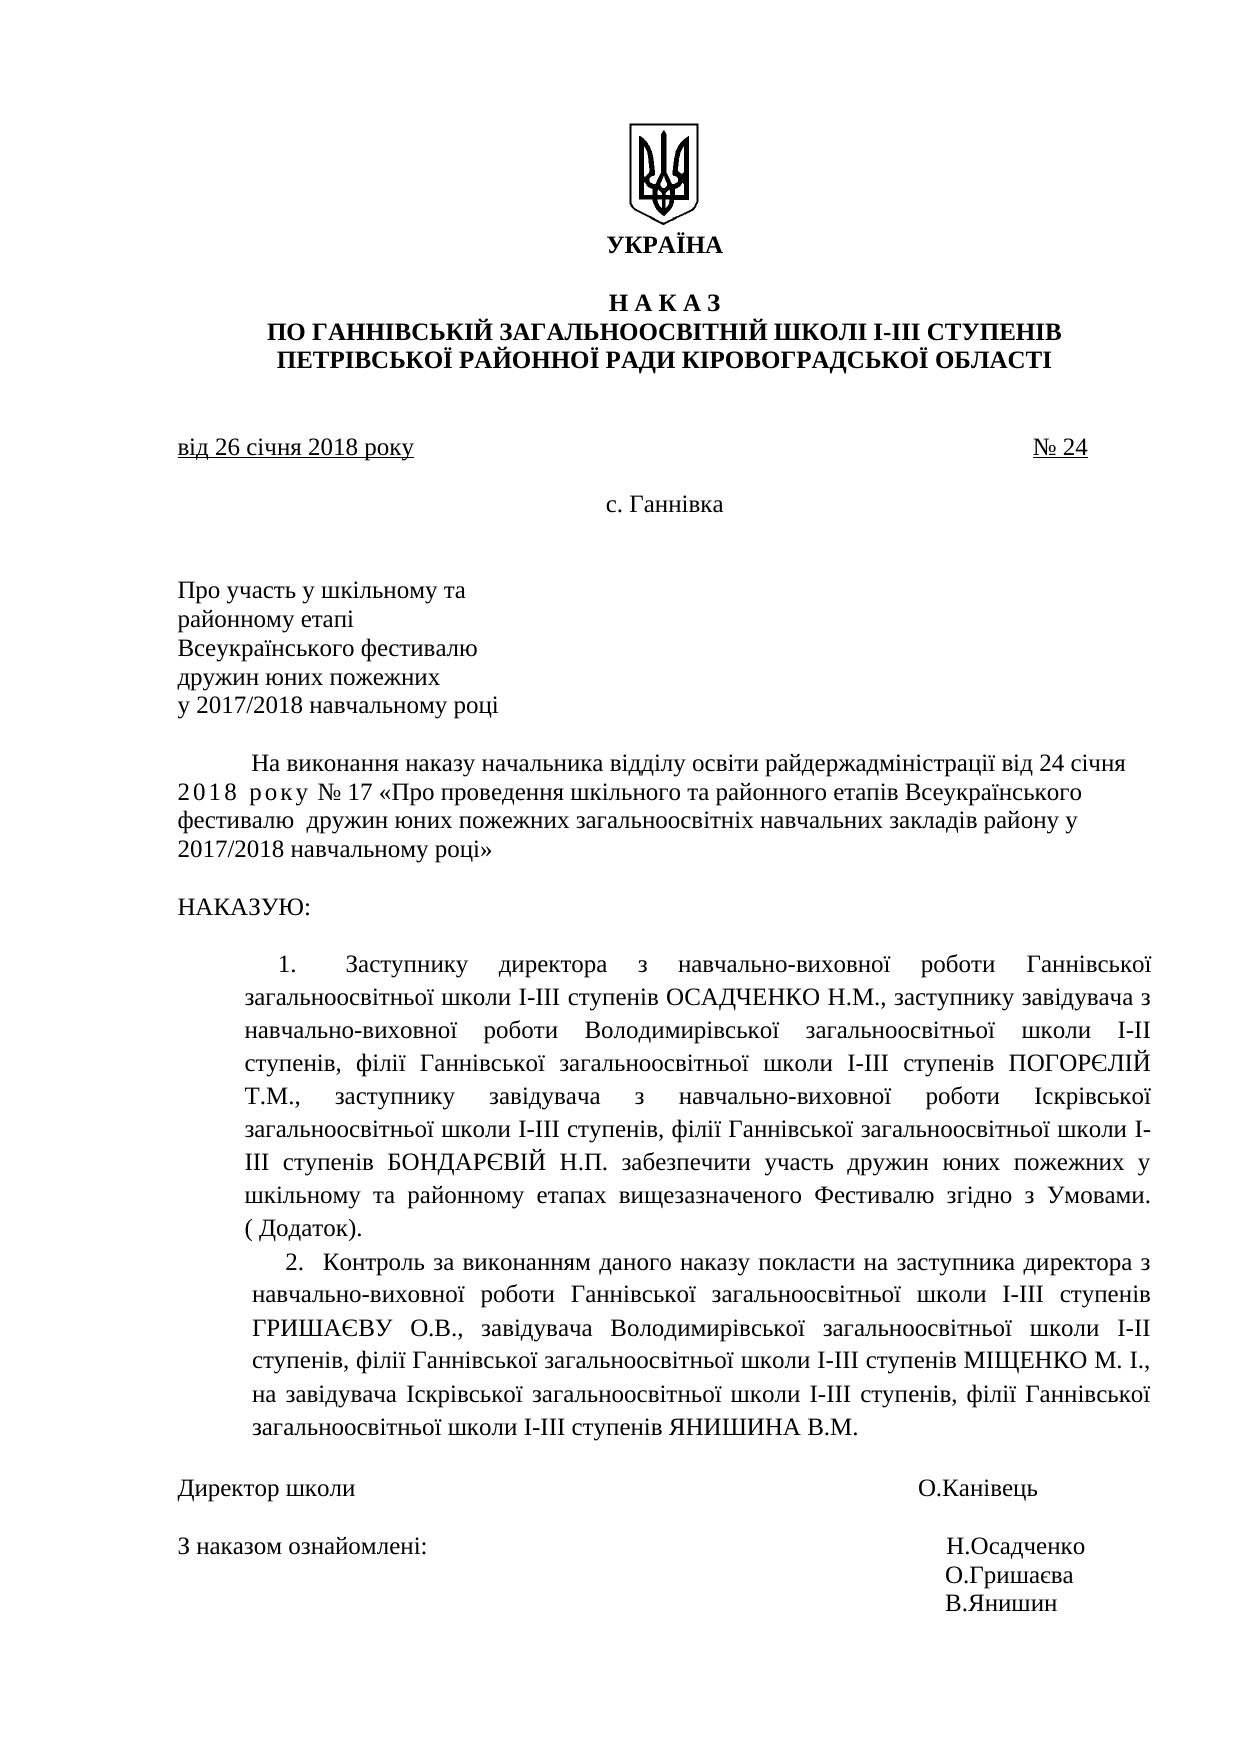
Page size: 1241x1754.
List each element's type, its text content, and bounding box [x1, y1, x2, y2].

text О.Гришаєва [945, 1560, 1152, 1588]
text від 26 січня 2018 року № 24 [177, 432, 1152, 461]
text у 2017/2018 навчальному році [177, 691, 1152, 719]
list Заступнику директора з навчально-виховної роботи Ганнівської загальноосвітньої школи І-ІІІ ступенів ОСАДЧЕНКО Н.М., заступнику завідувача з навчально-виховної роботи Володимирівської загальноосвітньої школи І-ІІ ступенів, філії Ганнівської загальноосвітньої школи І-ІІІ ступенів ПОГОРЄЛІЙ Т.М., заступнику завідувача з навчально-виховної роботи Іскрівської загальноосвітньої школи І-ІІІ ступенів, філії Ганнівської загальноосвітньої школи І-ІІІ ступенів БОНДАРЄВІЙ Н.П. забезпечити участь дружин юних пожежних у шкільному та районному етапах вищезазначеного Фестивалю згідно з Умовами.( Додаток). [207, 949, 1152, 1242]
text ПО ГАННІВСЬКІЙ ЗАГАЛЬНООСВІТНІЙ ШКОЛІ І-ІІІ СТУПЕНІВ [177, 317, 1152, 346]
text УКРАЇНА [177, 231, 1152, 259]
text На виконання наказу начальника відділу освіти райдержадміністрації від 24 січня 2018 року № 17 «Про проведення шкільного та районного етапів Всеукраїнського фестивалю дружин юних пожежних загальноосвітніх навчальних закладів району у 2017/2018 навчальному році» [177, 748, 1152, 863]
text З наказом ознайомлені: Н.Осадченко [177, 1531, 1152, 1560]
text НАКАЗУЮ: [177, 892, 1152, 921]
text Про участь у шкільному та [177, 576, 1152, 604]
list Контроль за виконанням даного наказу покласти на заступника директора з навчально-виховної роботи Ганнівської загальноосвітньої школи І-ІІІ ступенів ГРИШАЄВУ О.В., завідувача Володимирівської загальноосвітньої школи І-ІІ ступенів, філії Ганнівської загальноосвітньої школи І-ІІІ ступенів МІЩЕНКО М. І., на завідувача Іскрівської загальноосвітньої школи І-ІІІ ступенів, філії Ганнівської загальноосвітньої школи І-ІІІ ступенів ЯНИШИНА В.М. [214, 1247, 1152, 1440]
text НАКАЗ [177, 288, 1152, 317]
text ПЕТРІВСЬКОЇ РАЙОННОЇ РАДИ КІРОВОГРАДСЬКОЇ ОБЛАСТІ [177, 346, 1152, 374]
text районному етапі [177, 604, 1152, 633]
text с. Ганнівка [177, 489, 1152, 518]
text Всеукраїнського фестивалю [177, 633, 1152, 662]
text Директор школи О.Канівець [177, 1473, 1152, 1502]
text В.Янишин [945, 1588, 1152, 1617]
text дружин юних пожежних [177, 662, 1152, 691]
